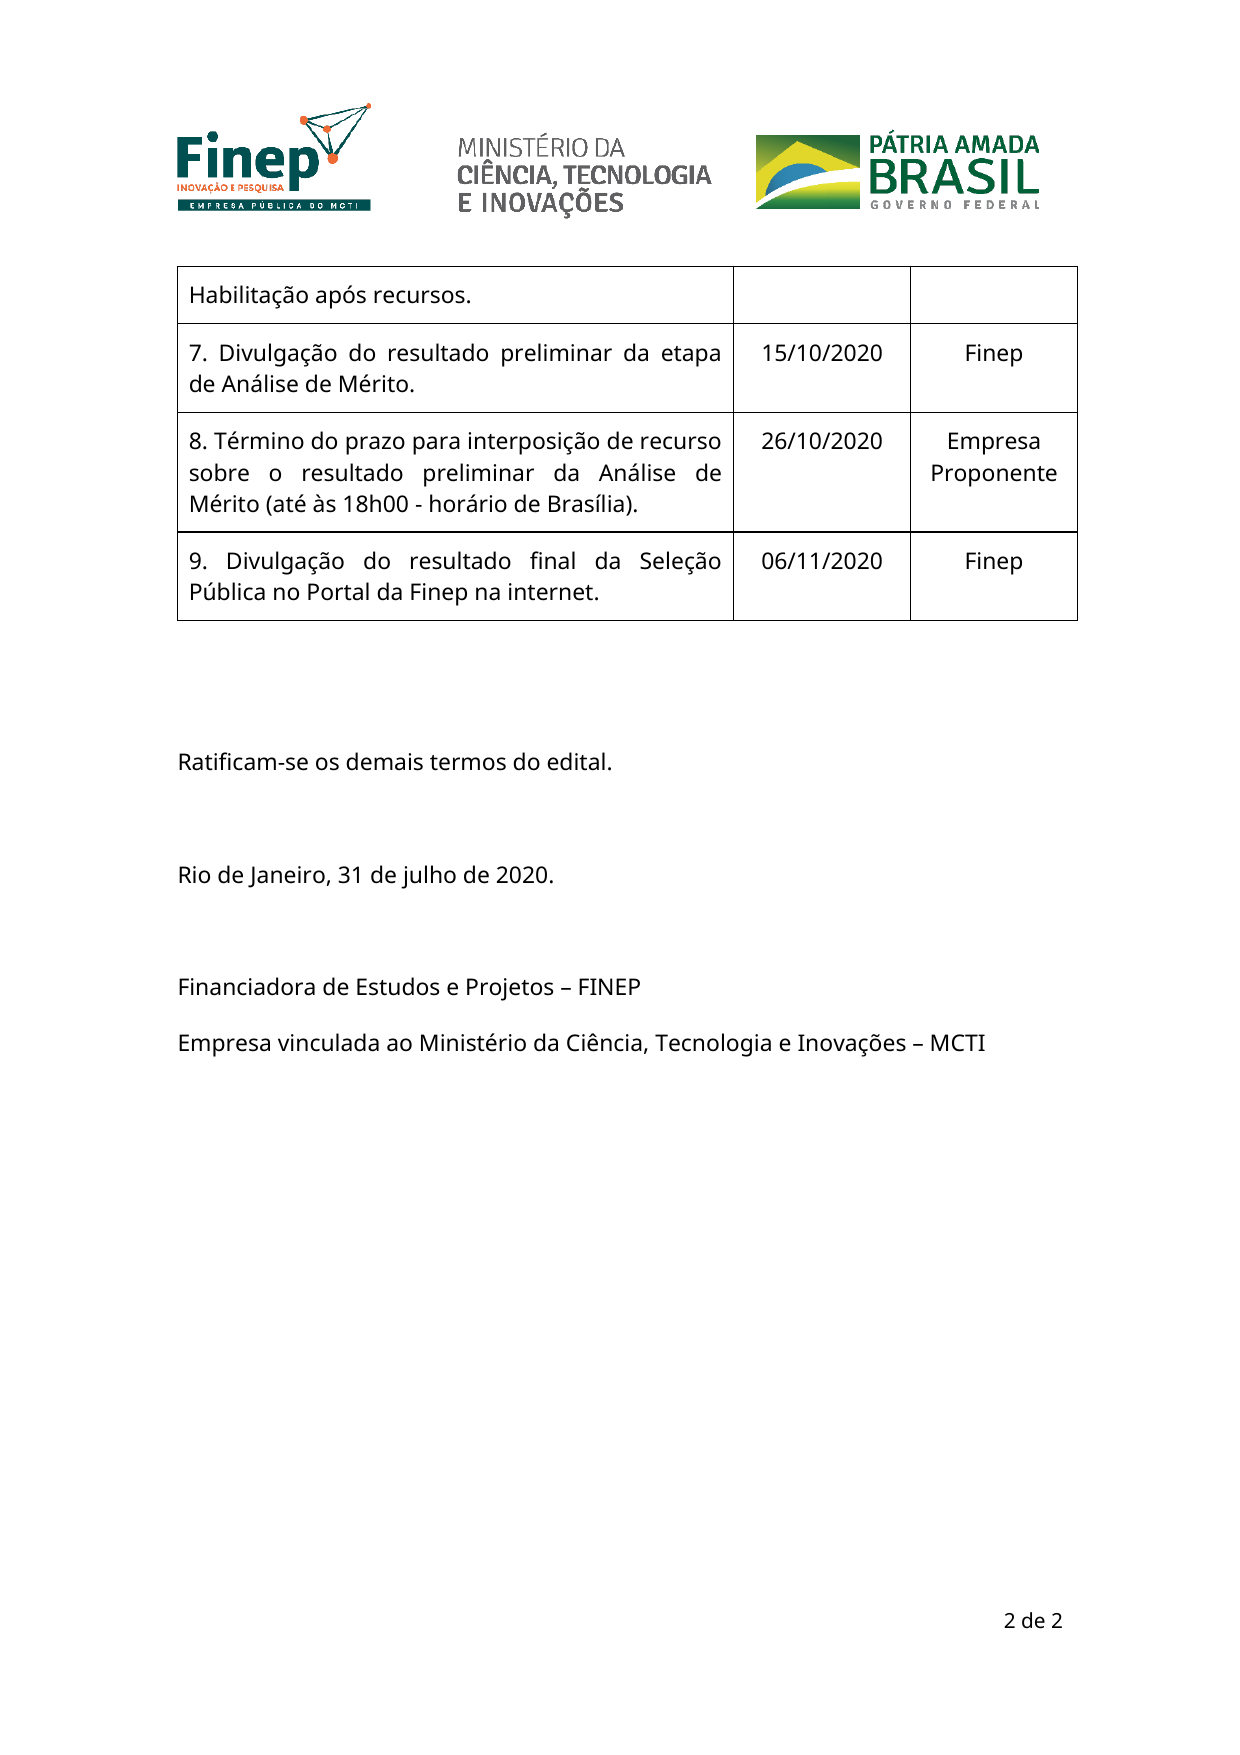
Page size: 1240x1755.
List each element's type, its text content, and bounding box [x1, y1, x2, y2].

table_cell 9. Divulgação do resultado final da Seleção Pública no Portal da Finep na internet. [178, 533, 733, 620]
text Ratificam-se os demais termos do edital. [177, 746, 1062, 777]
table_cell Empresa Proponente [911, 413, 1077, 531]
table_cell 8. Término do prazo para interposição de recurso sobre o resultado preliminar da Análise de Mérito (até às 18h00 - horário de Brasília). [178, 413, 733, 531]
text Rio de Janeiro, 31 de julho de 2020. [177, 858, 1062, 890]
text Empresa vinculada ao Ministério da Ciência, Tecnologia e Inovações – MCTI [177, 1027, 1062, 1058]
table_cell 15/10/2020 [734, 324, 910, 412]
table_cell 06/11/2020 [734, 533, 910, 620]
table_cell Finep [911, 324, 1077, 412]
text Financiadora de Estudos e Projetos – FINEP [177, 971, 1062, 1002]
table_cell [734, 267, 910, 323]
table_cell 26/10/2020 [734, 413, 910, 531]
table_cell 7. Divulgação do resultado preliminar da etapa de Análise de Mérito. [178, 324, 733, 412]
table_cell Finep [911, 533, 1077, 620]
table_cell Habilitação após recursos. [178, 267, 733, 323]
table_cell [911, 267, 1077, 323]
